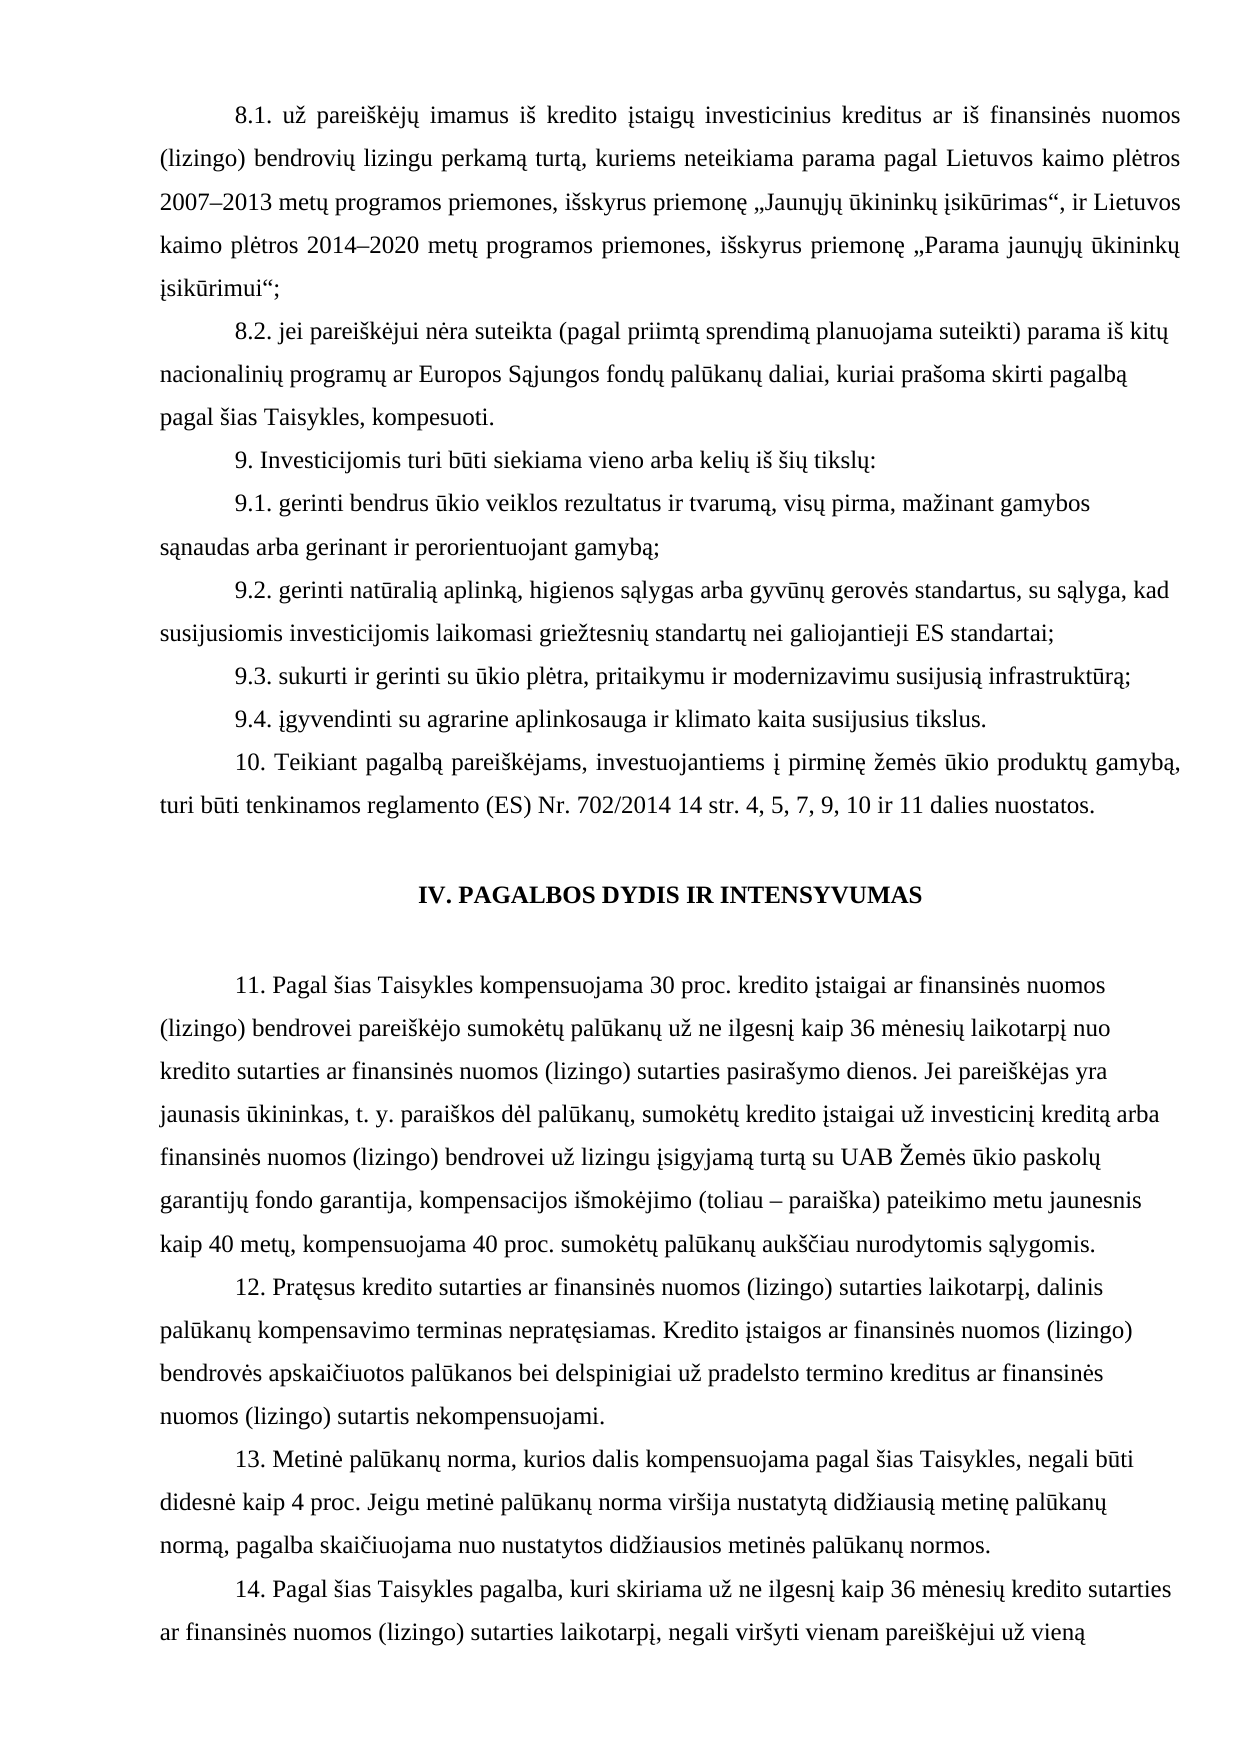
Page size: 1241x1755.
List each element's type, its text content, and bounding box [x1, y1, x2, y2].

text 12. Pratęsus kredito sutarties ar finansinės nuomos (lizingo) sutarties laikotarpį, dalinis palūkanų kompensavimo terminas nepratęsiamas. Kredito įstaigos ar finansinės nuomos (lizingo) bendrovės apskaičiuotos palūkanos bei delspinigiai už pradelsto termino kreditus ar finansinės nuomos (lizingo) sutartis nekompensuojami. [159, 1272, 1181, 1430]
text 9.2. gerinti natūralią aplinką, higienos sąlygas arba gyvūnų gerovės standartus, su sąlyga, kad susijusiomis investicijomis laikomasi griežtesnių standartų nei galiojantieji ES standartai; [159, 575, 1181, 647]
text 8.2. jei pareiškėjui nėra suteikta (pagal priimtą sprendimą planuojama suteikti) parama iš kitų nacionalinių programų ar Europos Sąjungos fondų palūkanų daliai, kuriai prašoma skirti pagalbą pagal šias Taisykles, kompesuoti. [159, 316, 1181, 431]
text 9.3. sukurti ir gerinti su ūkio plėtra, pritaikymu ir modernizavimu susijusią infrastruktūrą; [159, 661, 1181, 690]
text 8.1. už pareiškėjų imamus iš kredito įstaigų investicinius kreditus ar iš finansinės nuomos (lizingo) bendrovių lizingu perkamą turtą, kuriems neteikiama parama pagal Lietuvos kaimo plėtros 2007–2013 metų programos priemones, išskyrus priemonę „Jaunųjų ūkininkų įsikūrimas“, ir Lietuvos kaimo plėtros 2014–2020 metų programos priemones, išskyrus priemonę „Parama jaunųjų ūkininkų įsikūrimui“; [159, 100, 1181, 302]
text 13. Metinė palūkanų norma, kurios dalis kompensuojama pagal šias Taisykles, negali būti didesnė kaip 4 proc. Jeigu metinė palūkanų norma viršija nustatytą didžiausią metinę palūkanų normą, pagalba skaičiuojama nuo nustatytos didžiausios metinės palūkanų normos. [159, 1444, 1181, 1559]
text 9.1. gerinti bendrus ūkio veiklos rezultatus ir tvarumą, visų pirma, mažinant gamybos sąnaudas arba gerinant ir perorientuojant gamybą; [159, 488, 1181, 560]
text 10. Teikiant pagalbą pareiškėjams, investuojantiems į pirminę žemės ūkio produktų gamybą, turi būti tenkinamos reglamento (ES) Nr. 702/2014 14 str. 4, 5, 7, 9, 10 ir 11 dalies nuostatos. [159, 747, 1181, 819]
text 11. Pagal šias Taisykles kompensuojama 30 proc. kredito įstaigai ar finansinės nuomos (lizingo) bendrovei pareiškėjo sumokėtų palūkanų už ne ilgesnį kaip 36 mėnesių laikotarpį nuo kredito sutarties ar finansinės nuomos (lizingo) sutarties pasirašymo dienos. Jei pareiškėjas yra jaunasis ūkininkas, t. y. paraiškos dėl palūkanų, sumokėtų kredito įstaigai už investicinį kreditą arba finansinės nuomos (lizingo) bendrovei už lizingu įsigyjamą turtą su UAB Žemės ūkio paskolų garantijų fondo garantija, kompensacijos išmokėjimo (toliau – paraiška) pateikimo metu jaunesnis kaip 40 metų, kompensuojama 40 proc. sumokėtų palūkanų aukščiau nurodytomis sąlygomis. [159, 970, 1181, 1257]
text IV. PAGALBOS DYDIS IR INTENSYVUMAS [159, 880, 1181, 909]
text 14. Pagal šias Taisykles pagalba, kuri skiriama už ne ilgesnį kaip 36 mėnesių kredito sutarties ar finansinės nuomos (lizingo) sutarties laikotarpį, negali viršyti vienam pareiškėjui už vieną [159, 1574, 1181, 1646]
text 9.4. įgyvendinti su agrarine aplinkosauga ir klimato kaita susijusius tikslus. [159, 704, 1181, 733]
text 9. Investicijomis turi būti siekiama vieno arba kelių iš šių tikslų: [159, 445, 1181, 474]
